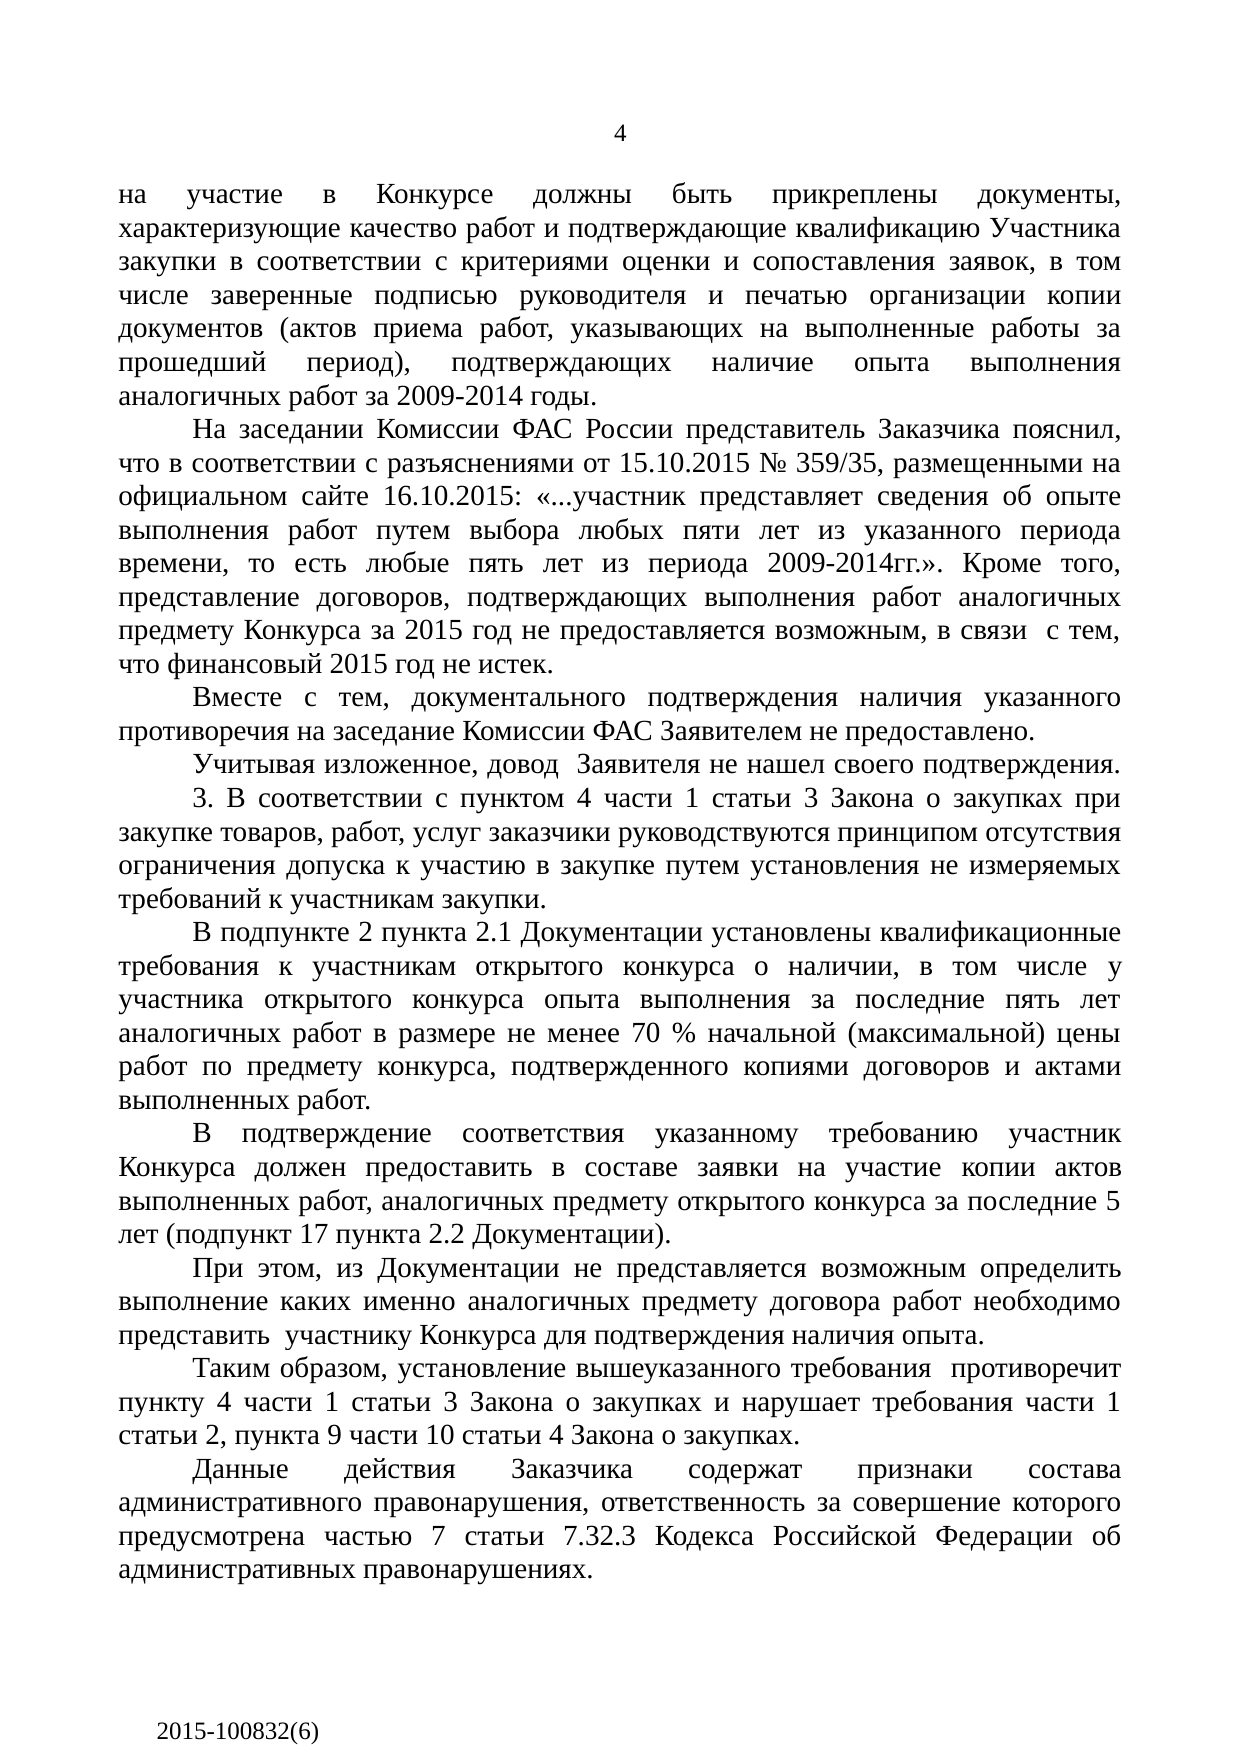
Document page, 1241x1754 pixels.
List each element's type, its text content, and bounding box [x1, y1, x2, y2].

text на участие в Конкурсе должны быть прикреплены документы, характеризующие качество работ и подтверждающие квалификацию Участника закупки в соответствии с критериями оценки и сопоставления заявок, в том числе заверенные подписью руководителя и печатью организации копии документов (актов приема работ, указывающих на выполненные работы за прошедший период), подтверждающих наличие опыта выполнения аналогичных работ за 2009-2014 годы. На заседании Комиссии ФАС России представитель Заказчика пояснил, что в соответствии с разъяснениями от 15.10.2015 № 359/35, размещенными на официальном сайте 16.10.2015: «...участник представляет сведения об опыте выполнения работ путем выбора любых пяти лет из указанного периода времени, то есть любые пять лет из периода 2009-2014гг.». Кроме того, представление договоров, подтверждающих выполнения работ аналогичных предмету Конкурса за 2015 год не предоставляется возможным, в связи с тем, что финансовый 2015 год не истек. Вместе с тем, документального подтверждения наличия указанного противоречия на заседание Комиссии ФАС Заявителем не предоставлено. Учитывая изложенное, довод Заявителя не нашел своего подтверждения. 3. В соответствии с пунктом 4 части 1 статьи 3 Закона о закупках при закупке товаров, работ, услуг заказчики руководствуются принципом отсутствия ограничения допуска к участию в закупке путем установления не измеряемых требований к участникам закупки. В подпункте 2 пункта 2.1 Документации установлены квалификационные требования к участникам открытого конкурса о наличии, в том числе у участника открытого конкурса опыта выполнения за последние пять лет аналогичных работ в размере не менее 70 % начальной (максимальной) цены работ по предмету конкурса, подтвержденного копиями договоров и актами выполненных работ. В подтверждение соответствия указанному требованию участник Конкурса должен предоставить в составе заявки на участие копии актов выполненных работ, аналогичных предмету открытого конкурса за последние 5 лет (подпункт 17 пункта 2.2 Документации). При этом, из Документации не представляется возможным определить выполнение каких именно аналогичных предмету договора работ необходимо представить участнику Конкурса для подтверждения наличия опыта. Таким образом, установление вышеуказанного требования противоречит пункту 4 части 1 статьи 3 Закона о закупках и нарушает требования части 1 статьи 2, пункта 9 части 10 статьи 4 Закона о закупках. Данные действия Заказчика содержат признаки состава административного правонарушения, ответственность за совершение которого предусмотрена частью 7 статьи 7.32.3 Кодекса Российской Федерации об административных правонарушениях. [118, 176, 1122, 1585]
